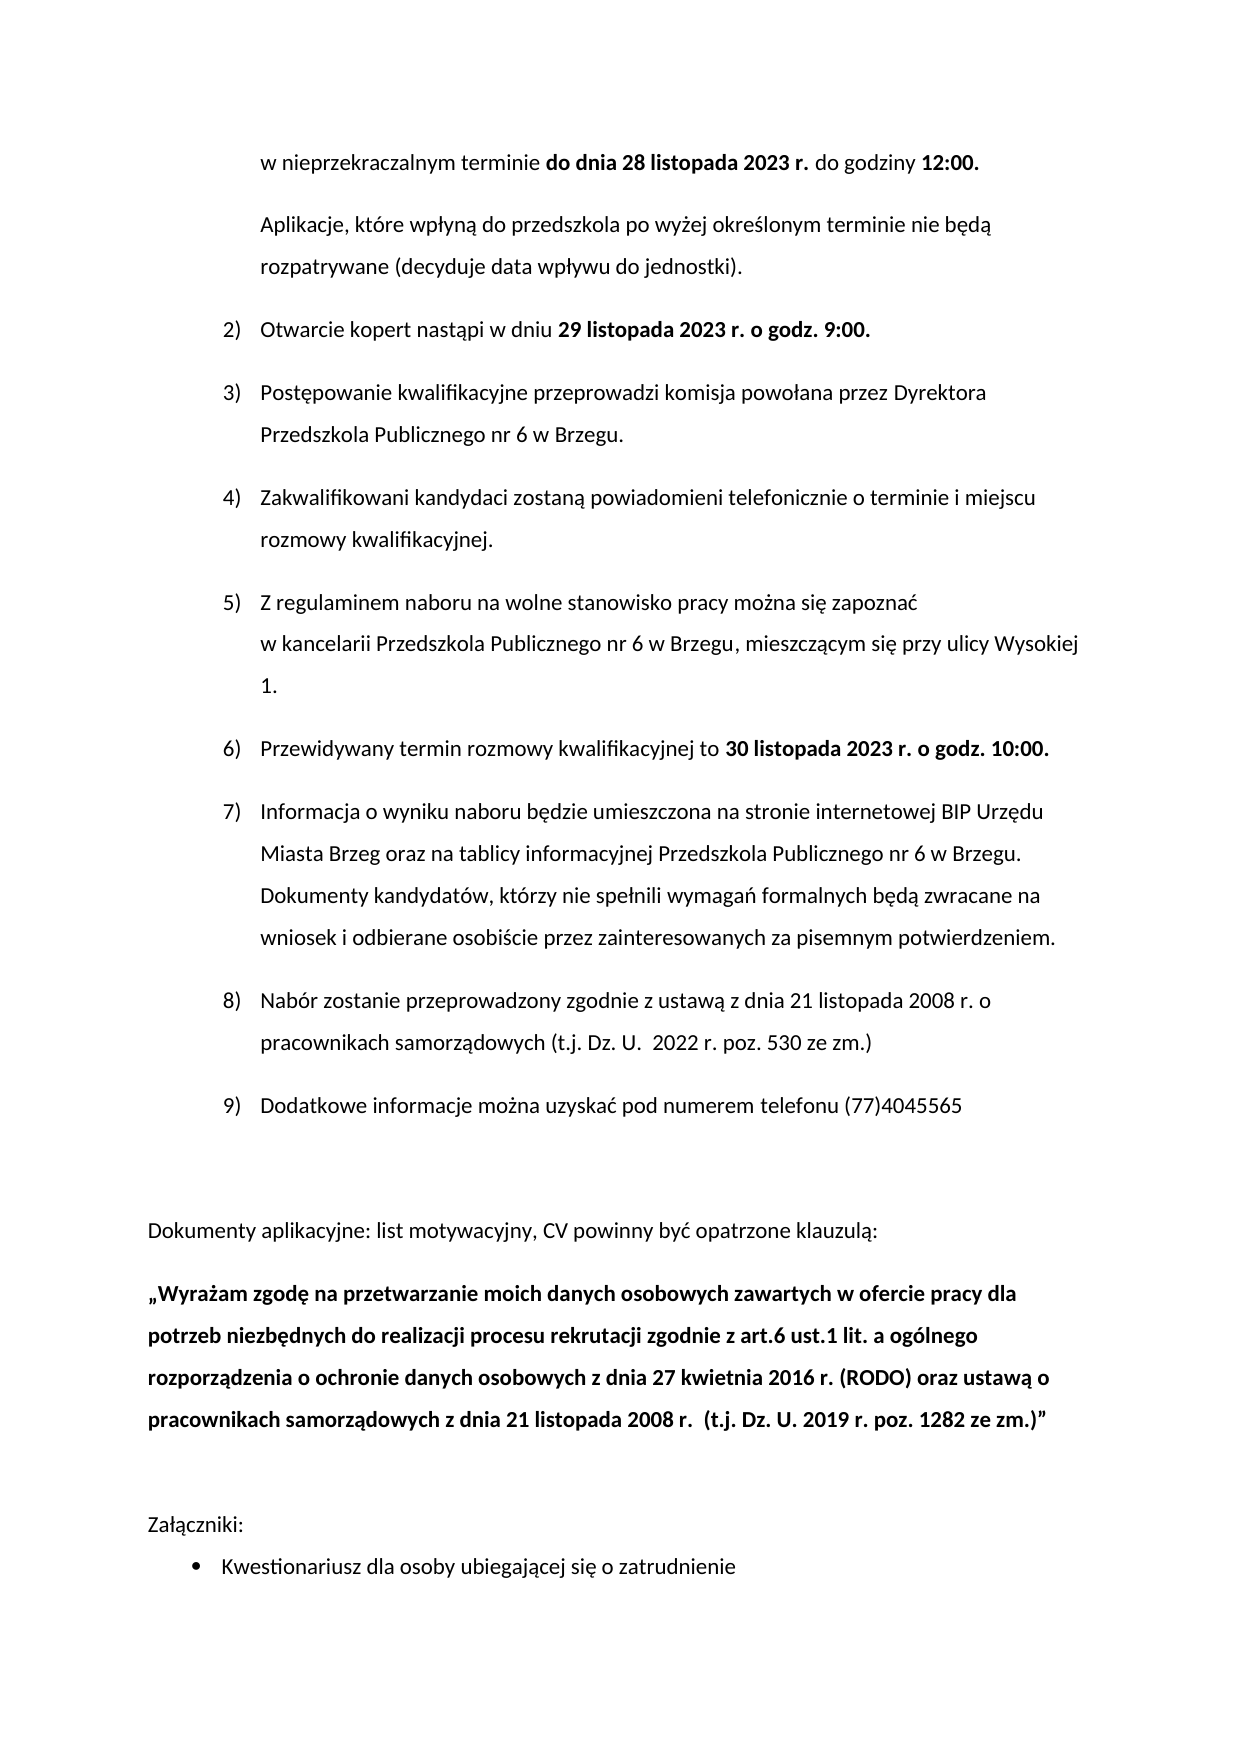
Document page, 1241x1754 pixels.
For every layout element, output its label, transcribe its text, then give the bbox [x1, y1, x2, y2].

list w nieprzekraczalnym terminie do dnia 28 listopada 2023 r. do godziny 12:00. [260, 148, 1093, 176]
list Aplikacje, które wpłyną do przedszkola po wyżej określonym terminie nie będą rozpatrywane (decyduje data wpływu do jednostki). [260, 210, 1093, 280]
list Informacja o wyniku naboru będzie umieszczona na stronie internetowej BIP Urzędu Miasta Brzeg oraz na tablicy informacyjnej Przedszkola Publicznego nr 6 w Brzegu. Dokumenty kandydatów, którzy nie spełnili wymagań formalnych będą zwracane na wniosek i odbierane osobiście przez zainteresowanych za pisemnym potwierdzeniem. [223, 797, 1093, 951]
text „Wyrażam zgodę na przetwarzanie moich danych osobowych zawartych w ofercie pracy dla potrzeb niezbędnych do realizacji procesu rekrutacji zgodnie z art.6 ust.1 lit. a ogólnego rozporządzenia o ochronie danych osobowych z dnia 27 kwietnia 2016 r. (RODO) oraz ustawą o pracownikach samorządowych z dnia 21 listopada 2008 r. (t.j. Dz. U. 2019 r. poz. 1282 ze zm.)” [148, 1279, 1093, 1433]
list Nabór zostanie przeprowadzony zgodnie z ustawą z dnia 21 listopada 2008 r. o pracownikach samorządowych (t.j. Dz. U. 2022 r. poz. 530 ze zm.) [223, 986, 1093, 1056]
list Kwestionariusz dla osoby ubiegającej się o zatrudnienie [192, 1552, 1093, 1580]
list Dodatkowe informacje można uzyskać pod numerem telefonu (77)4045565 [223, 1091, 1093, 1119]
text Dokumenty aplikacyjne: list motywacyjny, CV powinny być opatrzone klauzulą: [148, 1216, 1093, 1244]
list Z regulaminem naboru na wolne stanowisko pracy można się zapoznać w kancelarii Przedszkola Publicznego nr 6 w Brzegu, mieszczącym się przy ulicy Wysokiej 1. [223, 588, 1093, 699]
list Otwarcie kopert nastąpi w dniu 29 listopada 2023 r. o godz. 9:00. [223, 315, 1093, 343]
list Zakwalifikowani kandydaci zostaną powiadomieni telefonicznie o terminie i miejscu rozmowy kwalifikacyjnej. [223, 483, 1093, 553]
text Załączniki: [148, 1510, 1093, 1538]
list Postępowanie kwalifikacyjne przeprowadzi komisja powołana przez Dyrektora Przedszkola Publicznego nr 6 w Brzegu. [223, 378, 1093, 448]
list Przewidywany termin rozmowy kwalifikacyjnej to 30 listopada 2023 r. o godz. 10:00. [223, 734, 1093, 762]
